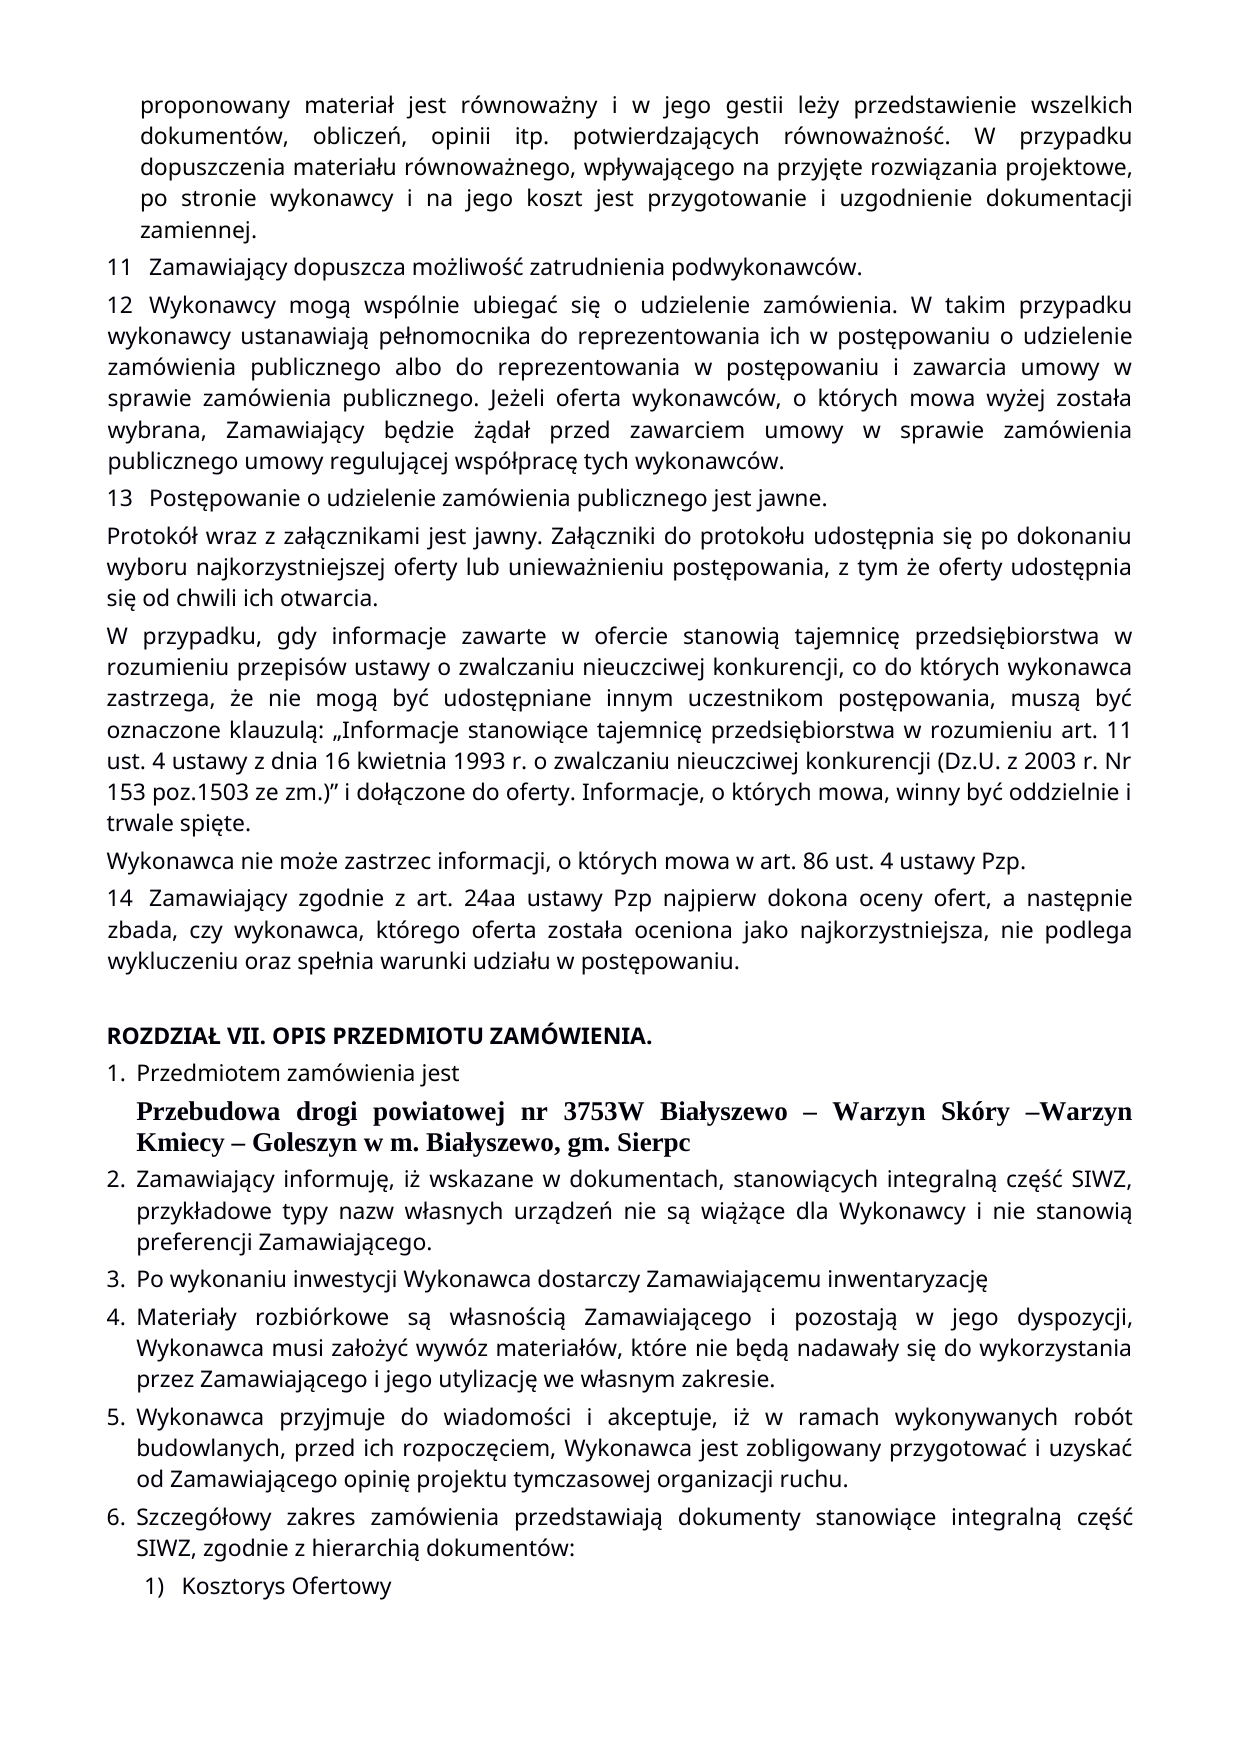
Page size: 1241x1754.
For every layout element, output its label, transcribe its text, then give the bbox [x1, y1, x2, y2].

text W przypadku, gdy informacje zawarte w ofercie stanowią tajemnicę przedsiębiorstwa w rozumieniu przepisów ustawy o zwalczaniu nieuczciwej konkurencji, co do których wykonawca zastrzega, że nie mogą być udostępniane innym uczestnikom postępowania, muszą być oznaczone klauzulą: „Informacje stanowiące tajemnicę przedsiębiorstwa w rozumieniu art. 11 ust. 4 ustawy z dnia 16 kwietnia 1993 r. o zwalczaniu nieuczciwej konkurencji (Dz.U. z 2003 r. Nr 153 poz.1503 ze zm.)” i dołączone do oferty. Informacje, o których mowa, winny być oddzielnie i trwale spięte. [106, 620, 1133, 839]
list Przedmiotem zamówienia jest [106, 1057, 1134, 1089]
list Przebudowa drogi powiatowej nr 3753W Białyszewo – Warzyn Skóry –Warzyn Kmiecy – Goleszyn w m. Białyszewo, gm. Sierpc [106, 1095, 1134, 1157]
list Po wykonaniu inwestycji Wykonawca dostarczy Zamawiającemu inwentaryzację [106, 1263, 1134, 1295]
list Zamawiający dopuszcza możliwość zatrudnienia podwykonawców. [106, 251, 1133, 282]
list Zamawiający zgodnie z art. 24aa ustawy Pzp najpierw dokona oceny ofert, a następnie zbada, czy wykonawca, którego oferta została oceniona jako najkorzystniejsza, nie podlega wykluczeniu oraz spełnia warunki udziału w postępowaniu. [106, 882, 1133, 976]
list Wykonawcy mogą wspólnie ubiegać się o udzielenie zamówienia. W takim przypadku wykonawcy ustanawiają pełnomocnika do reprezentowania ich w postępowaniu o udzielenie zamówienia publicznego albo do reprezentowania w postępowaniu i zawarcia umowy w sprawie zamówienia publicznego. Jeżeli oferta wykonawców, o których mowa wyżej została wybrana, Zamawiający będzie żądał przed zawarciem umowy w sprawie zamówienia publicznego umowy regulującej współpracę tych wykonawców. [106, 289, 1133, 476]
list Kosztorys Ofertowy [144, 1570, 1134, 1601]
list Postępowanie o udzielenie zamówienia publicznego jest jawne. [106, 482, 1133, 514]
text proponowany materiał jest równoważny i w jego gestii leży przedstawienie wszelkich dokumentów, obliczeń, opinii itp. potwierdzających równoważność. W przypadku dopuszczenia materiału równoważnego, wpływającego na przyjęte rozwiązania projektowe, po stronie wykonawcy i na jego koszt jest przygotowanie i uzgodnienie dokumentacji zamiennej. [140, 89, 1134, 245]
list Wykonawca przyjmuje do wiadomości i akceptuje, iż w ramach wykonywanych robót budowlanych, przed ich rozpoczęciem, Wykonawca jest zobligowany przygotować i uzyskać od Zamawiającego opinię projektu tymczasowej organizacji ruchu. [106, 1401, 1134, 1495]
list Zamawiający informuję, iż wskazane w dokumentach, stanowiących integralną część SIWZ, przykładowe typy nazw własnych urządzeń nie są wiążące dla Wykonawcy i nie stanowią preferencji Zamawiającego. [106, 1163, 1134, 1257]
text Wykonawca nie może zastrzec informacji, o których mowa w art. 86 ust. 4 ustawy Pzp. [106, 845, 1133, 876]
list Materiały rozbiórkowe są własnością Zamawiającego i pozostają w jego dyspozycji, Wykonawca musi założyć wywóz materiałów, które nie będą nadawały się do wykorzystania przez Zamawiającego i jego utylizację we własnym zakresie. [106, 1301, 1134, 1395]
text ROZDZIAŁ VII. OPIS PRZEDMIOTU ZAMÓWIENIA. [106, 1020, 1093, 1051]
list Szczegółowy zakres zamówienia przedstawiają dokumenty stanowiące integralną część SIWZ, zgodnie z hierarchią dokumentów: [106, 1501, 1134, 1563]
text Protokół wraz z załącznikami jest jawny. Załączniki do protokołu udostępnia się po dokonaniu wyboru najkorzystniejszej oferty lub unieważnieniu postępowania, z tym że oferty udostępnia się od chwili ich otwarcia. [106, 520, 1133, 614]
